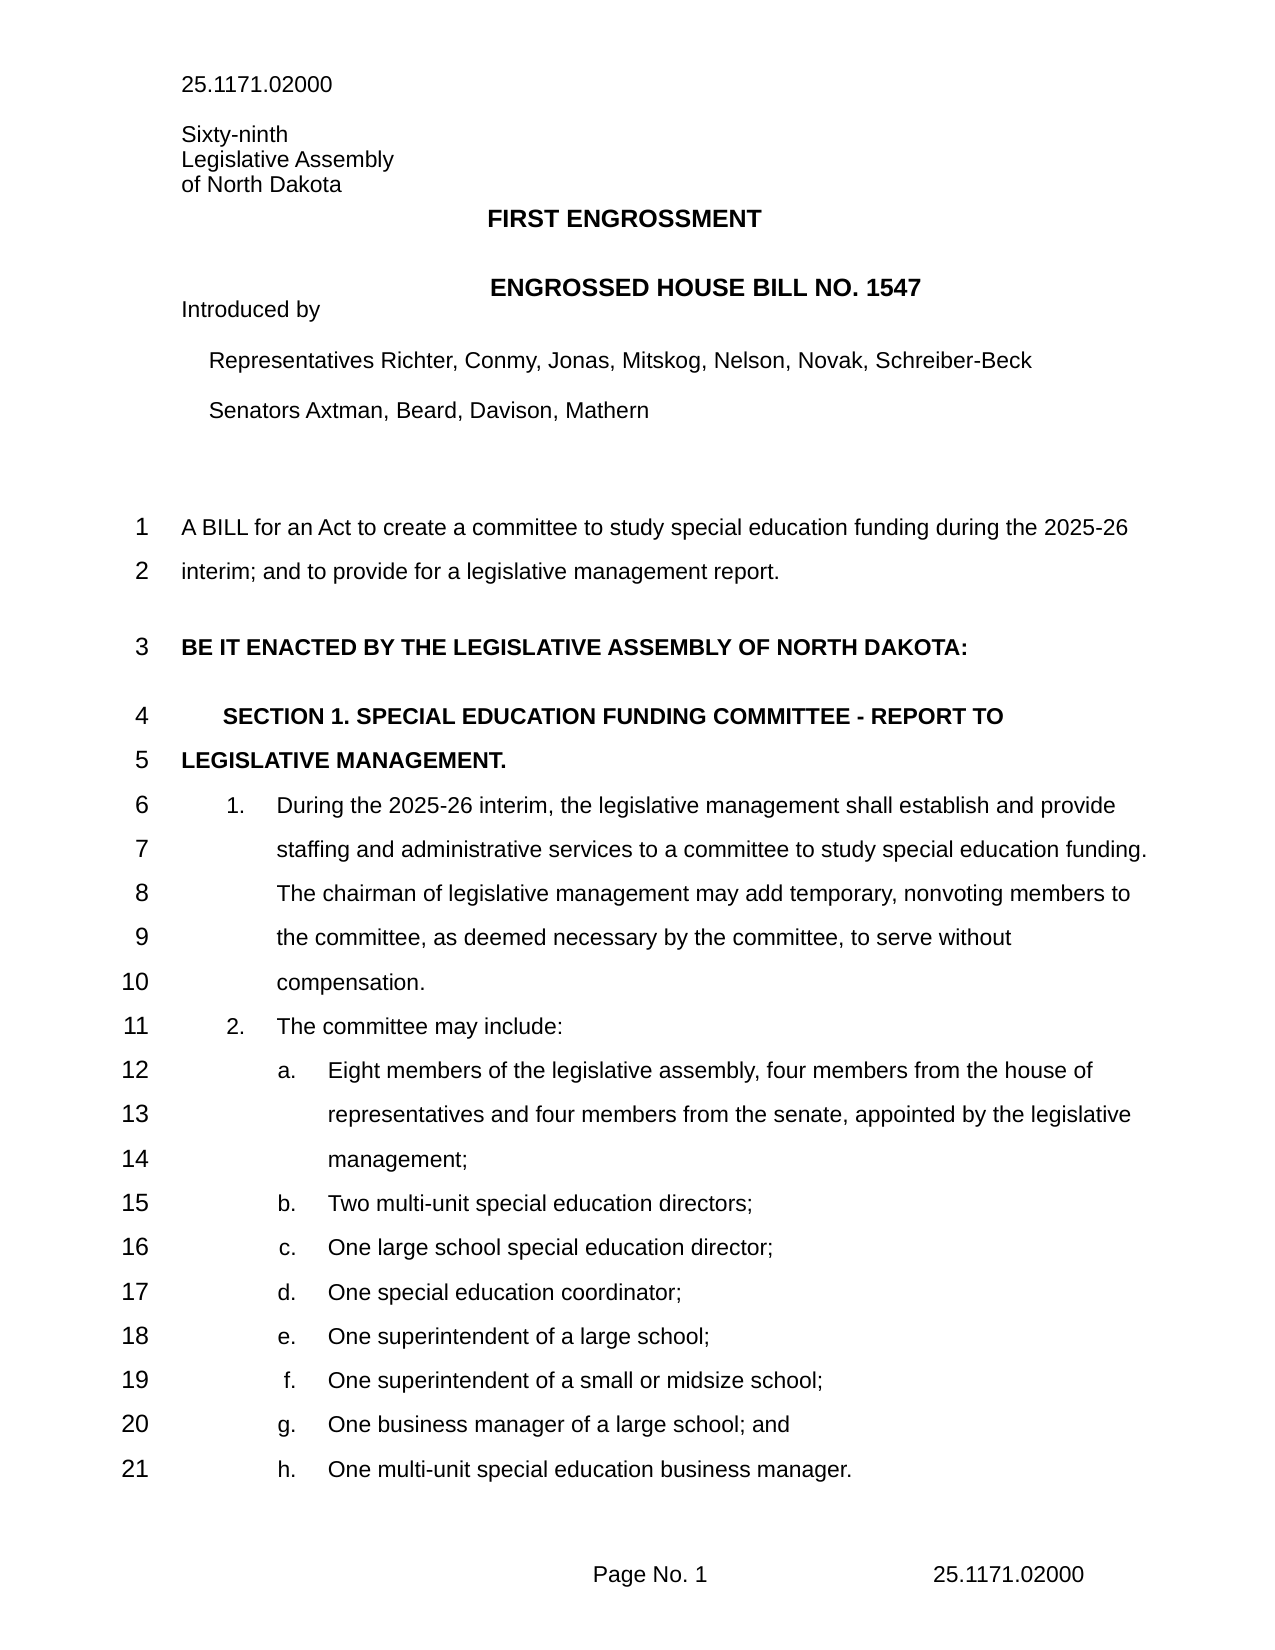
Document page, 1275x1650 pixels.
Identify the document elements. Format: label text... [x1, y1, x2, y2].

text BE IT ENACTED BY THE LEGISLATIVE ASSEMBLY OF NORTH DAKOTA: [181, 620, 1154, 664]
text a. Eight members of the legislative assembly, four members from the house of representatives and four members from the senate, appointed by the legislative management; [181, 1043, 1154, 1176]
text of North Dakota [181, 173, 1154, 198]
title ENGROSSED House BILL NO. 1547 [490, 272, 921, 301]
text e. One superintendent of a large school; [181, 1309, 1154, 1353]
text d. One special education coordinator; [181, 1264, 1154, 1309]
text Legislative Assembly [181, 148, 1154, 173]
text Introduced by [181, 298, 1154, 323]
title FIRST ENGROSSMENT [487, 206, 762, 233]
text 1. During the 2025‑26 interim, the legislative management shall establish and provide staffing and administrative services to a committee to study special education funding. The chairman of legislative management may add temporary, nonvoting members to the committee, as deemed necessary by the committee, to serve without compensation. [181, 778, 1154, 999]
text c. One large school special education director; [181, 1220, 1154, 1264]
text 2. The committee may include: [181, 999, 1154, 1043]
title A BILL for an Act to create a committee to study special education funding during the 2025‑26 interim; and to provide for a legislative management report. [181, 500, 1154, 588]
text Sixty-ninth [181, 123, 1154, 148]
text Representatives Richter, Conmy, Jonas, Mitskog, Nelson, Novak, Schreiber-Beck [208, 350, 1154, 373]
text h. One multi-unit special education business manager. [181, 1442, 1154, 1486]
text 25.1171.02000 [181, 73, 1154, 98]
text g. One business manager of a large school; and [181, 1397, 1154, 1442]
text f. One superintendent of a small or midsize school; [181, 1353, 1154, 1397]
text SECTION 1. SPECIAL EDUCATION FUNDING COMMITTEE - REPORT TO LEGISLATIVE MANAGEMENT. [181, 689, 1154, 778]
text Senators Axtman, Beard, Davison, Mathern [208, 400, 1154, 423]
text b. Two multi-unit special education directors; [181, 1176, 1154, 1220]
